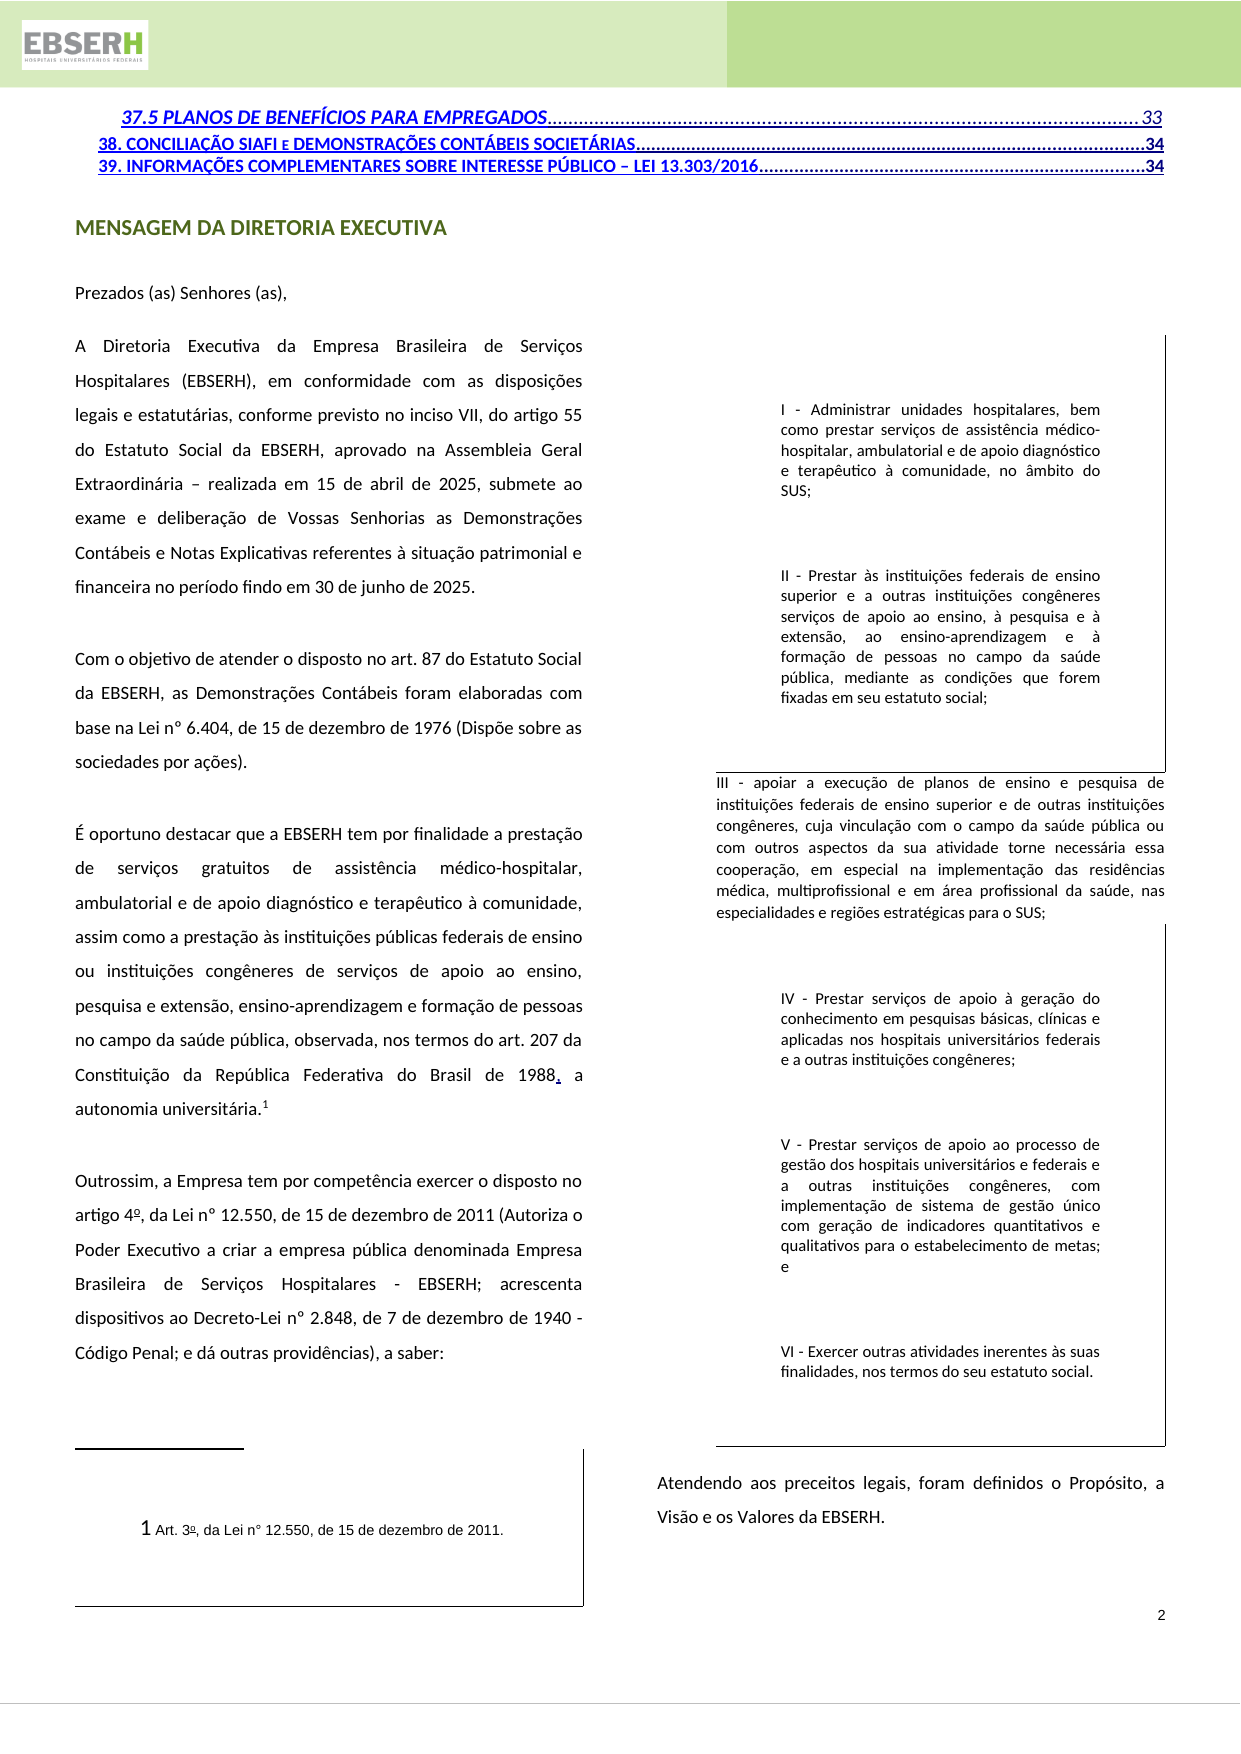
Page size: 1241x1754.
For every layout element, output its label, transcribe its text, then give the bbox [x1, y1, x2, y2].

text 38. CONCILIAÇÃO SIAFI e DEMONSTRAÇÕES CONTÁBEIS SOCIETÁRIAS 34 [98, 132, 1165, 154]
text 37.5 PLANOS DE BENEFÍCIOS PARA EMPREGADOS 33 [121, 104, 1165, 130]
text Prezados (as) Senhores (as), [75, 281, 1165, 304]
text Com o objetivo de atender o disposto no art. 87 do Estatuto Social da EBSERH, as Demonstrações Contábeis foram elaboradas com base na Lei nº 6.404, de 15 de dezembro de 1976 (Dispõe sobre as sociedades por ações). [75, 647, 583, 773]
text V - Prestar serviços de apoio ao processo de gestão dos hospitais universitários e federais e a outras instituições congêneres, com implementação de sistema de gestão único com geração de indicadores quantitativos e qualitativos para o estabelecimento de metas; e [716, 1134, 1165, 1341]
text Outrossim, a Empresa tem por competência exercer o disposto no artigo 4o, da Lei nº 12.550, de 15 de dezembro de 2011 (Autoriza o Poder Executivo a criar a empresa pública denominada Empresa Brasileira de Serviços Hospitalares - EBSERH; acrescenta dispositivos ao Decreto-Lei nº 2.848, de 7 de dezembro de 1940 - Código Penal; e dá outras providências), a saber: [75, 1169, 583, 1364]
text MENSAGEM DA DIRETORIA EXECUTIVA [75, 213, 1165, 241]
text VI - Exercer outras atividades inerentes às suas finalidades, nos termos do seu estatuto social. [716, 1341, 1165, 1446]
text III - apoiar a execução de planos de ensino e pesquisa de instituições federais de ensino superior e de outras instituições congêneres, cuja vinculação com o campo da saúde pública ou com outros aspectos da sua atividade torne necessária essa cooperação, em especial na implementação das residências médica, multiprofissional e em área profissional da saúde, nas especialidades e regiões estratégicas para o SUS; [716, 772, 1165, 922]
text 39. INFORMAÇÕES COMPLEMENTARES SOBRE INTERESSE PÚBLICO – LEI 13.303/2016 34 [98, 154, 1165, 177]
text Atendendo aos preceitos legais, foram definidos o Propósito, a Visão e os Valores da EBSERH. [657, 1471, 1165, 1528]
text I - Administrar unidades hospitalares, bem como prestar serviços de assistência médico-hospitalar, ambulatorial e de apoio diagnóstico e terapêutico à comunidade, no âmbito do SUS; [716, 334, 1165, 565]
text II - Prestar às instituições federais de ensino superior e a outras instituições congêneres serviços de apoio ao ensino, à pesquisa e à extensão, ao ensino-aprendizagem e à formação de pessoas no campo da saúde pública, mediante as condições que forem fixadas em seu estatuto social; [716, 565, 1165, 772]
text IV - Prestar serviços de apoio à geração do conhecimento em pesquisas básicas, clínicas e aplicadas nos hospitais universitários federais e a outras instituições congêneres; [716, 924, 1165, 1134]
text Art. 3o, da Lei n° 12.550, de 15 de dezembro de 2011. [75, 1449, 583, 1606]
text A Diretoria Executiva da Empresa Brasileira de Serviços Hospitalares (EBSERH), em conformidade com as disposições legais e estatutárias, conforme previsto no inciso VII, do artigo 55 do Estatuto Social da EBSERH, aprovado na Assembleia Geral Extraordinária – realizada em 15 de abril de 2025, submete ao exame e deliberação de Vossas Senhorias as Demonstrações Contábeis e Notas Explicativas referentes à situação patrimonial e financeira no período findo em 30 de junho de 2025. [75, 334, 583, 598]
text É oportuno destacar que a EBSERH tem por finalidade a prestação de serviços gratuitos de assistência médico-hospitalar, ambulatorial e de apoio diagnóstico e terapêutico à comunidade, assim como a prestação às instituições públicas federais de ensino ou instituições congêneres de serviços de apoio ao ensino, pesquisa e extensão, ensino-aprendizagem e formação de pessoas no campo da saúde pública, observada, nos termos do art. 207 da Constituição da República Federativa do Brasil de 1988, a autonomia universitária. [75, 822, 583, 1120]
